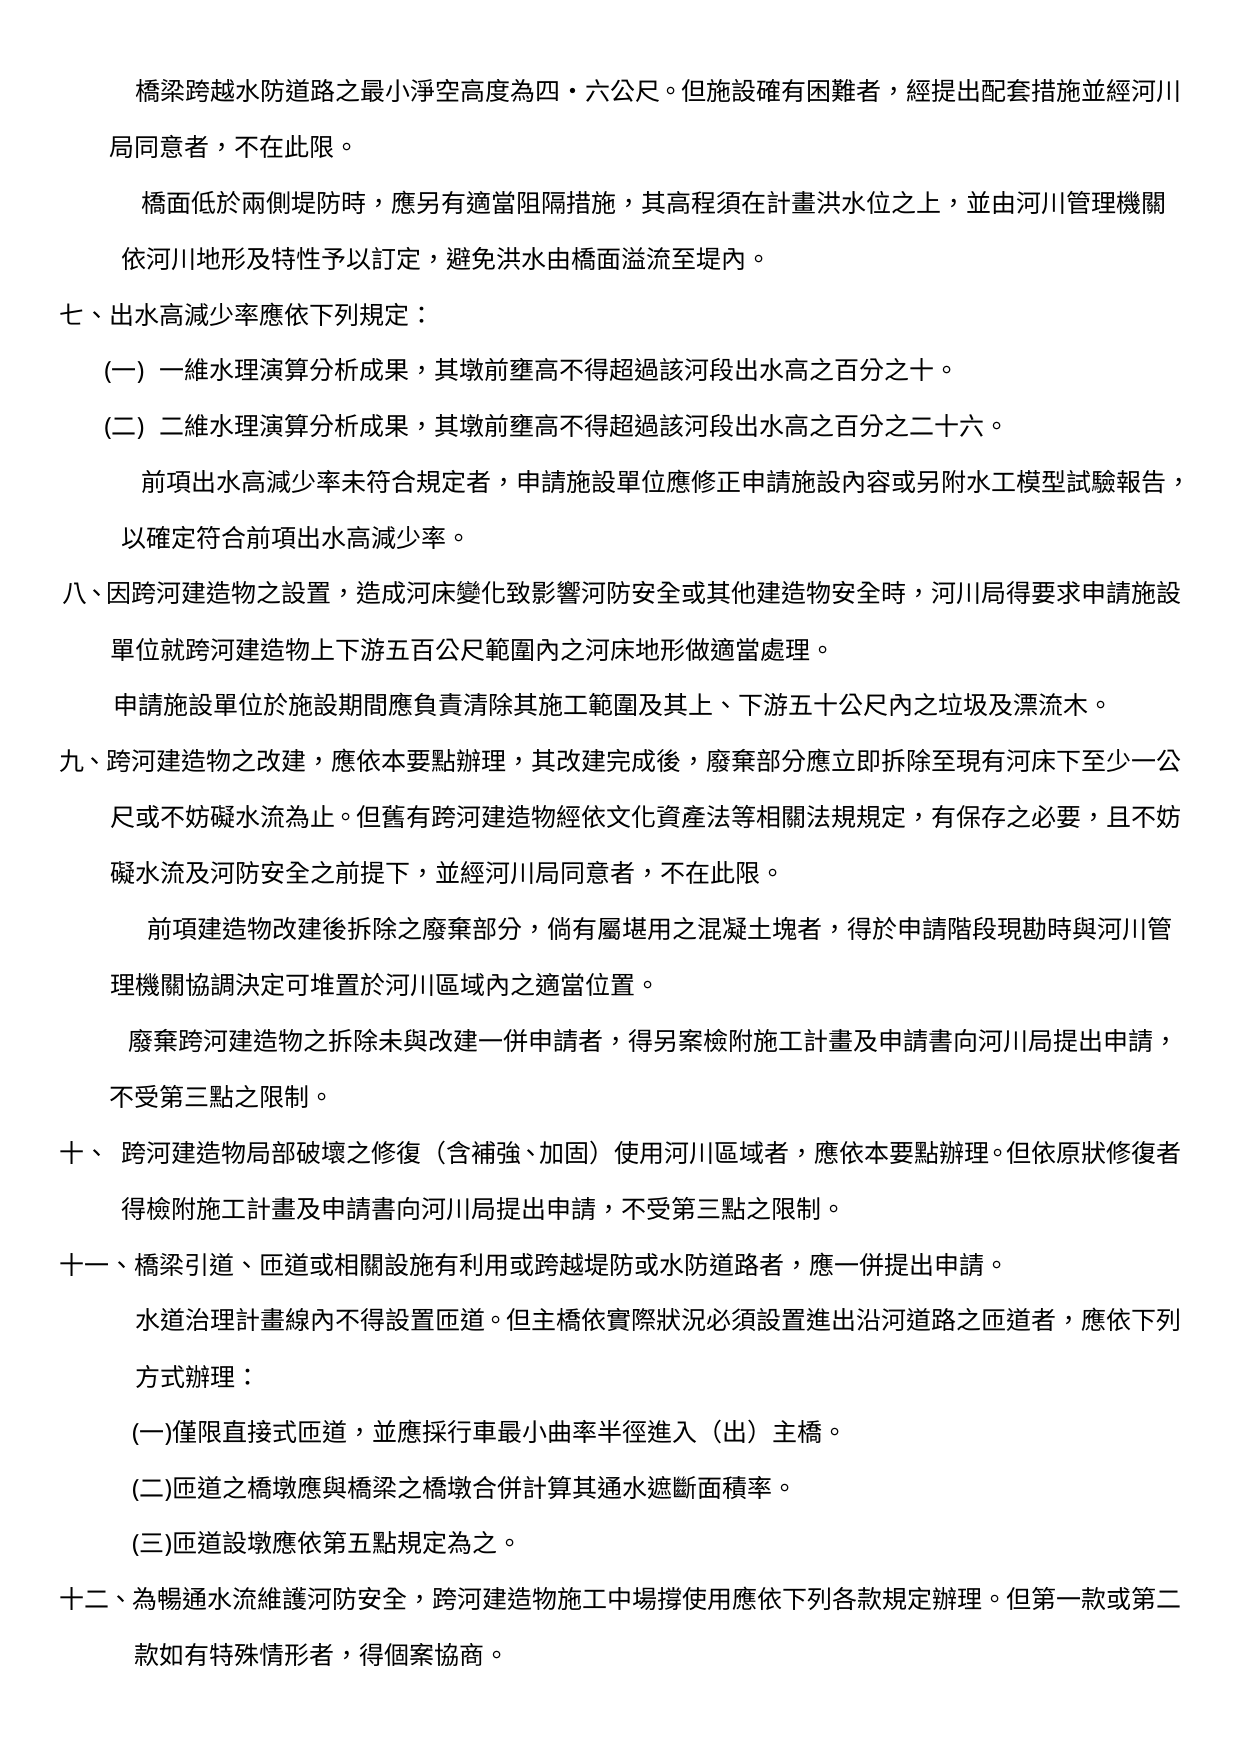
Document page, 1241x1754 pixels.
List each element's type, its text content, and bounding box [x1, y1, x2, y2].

text (二) 二維水理演算分析成果，其墩前壅高不得超過該河段出水高之百分之二十六。 [104, 406, 1181, 443]
text (三)匝道設墩應依第五點規定為之。 [122, 1523, 1181, 1561]
text (一)僅限直接式匝道，並應採行車最小曲率半徑進入（出）主橋。 [122, 1412, 1181, 1449]
text 橋面低於兩側堤防時，應另有適當阻隔措施，其高程須在計畫洪水位之上，並由河川管理機關依河川地形及特性予以訂定，避免洪水由橋面溢流至堤內。 [59, 183, 1181, 276]
text 九、跨河建造物之改建，應依本要點辦理，其改建完成後，廢棄部分應立即拆除至現有河床下至少一公尺或不妨礙水流為止。但舊有跨河建造物經依文化資產法等相關法規規定，有保存之必要，且不妨礙水流及河防安全之前提下，並經河川局同意者，不在此限。 [59, 741, 1181, 891]
text 水道治理計畫線內不得設置匝道。但主橋依實際狀況必須設置進出沿河道路之匝道者，應依下列方式辦理： [59, 1300, 1181, 1394]
text 十一、橋梁引道、匝道或相關設施有利用或跨越堤防或水防道路者，應一併提出申請。 [59, 1244, 1181, 1282]
text 八、因跨河建造物之設置，造成河床變化致影響河防安全或其他建造物安全時，河川局得要求申請施設單位就跨河建造物上下游五百公尺範圍內之河床地形做適當處理。 [62, 573, 1181, 667]
text 七、出水高減少率應依下列規定： [59, 294, 1181, 332]
text 橋梁跨越水防道路之最小淨空高度為四•六公尺。但施設確有困難者，經提出配套措施並經河川局同意者，不在此限。 [46, 71, 1181, 164]
text (二)匝道之橋墩應與橋梁之橋墩合併計算其通水遮斷面積率。 [122, 1468, 1181, 1505]
text 十、 跨河建造物局部破壞之修復（含補強、加固）使用河川區域者，應依本要點辦理。但依原狀修復者，得檢附施工計畫及申請書向河川局提出申請，不受第三點之限制。 [59, 1133, 1181, 1226]
text 前項建造物改建後拆除之廢棄部分，倘有屬堪用之混凝土塊者，得於申請階段現勘時與河川管理機關協調決定可堆置於河川區域內之適當位置。 [110, 909, 1181, 1003]
text (一) 一維水理演算分析成果，其墩前壅高不得超過該河段出水高之百分之十。 [104, 350, 1181, 388]
text 申請施設單位於施設期間應負責清除其施工範圍及其上、下游五十公尺內之垃圾及漂流木。 [51, 685, 1181, 723]
text 前項出水高減少率未符合規定者，申請施設單位應修正申請施設內容或另附水工模型試驗報告，以確定符合前項出水高減少率。 [59, 461, 1181, 555]
text 廢棄跨河建造物之拆除未與改建一併申請者，得另案檢附施工計畫及申請書向河川局提出申請，不受第三點之限制。 [46, 1021, 1181, 1114]
text 十二、為暢通水流維護河防安全，跨河建造物施工中場撐使用應依下列各款規定辦理。但第一款或第二款如有特殊情形者，得個案協商。 [59, 1579, 1181, 1673]
